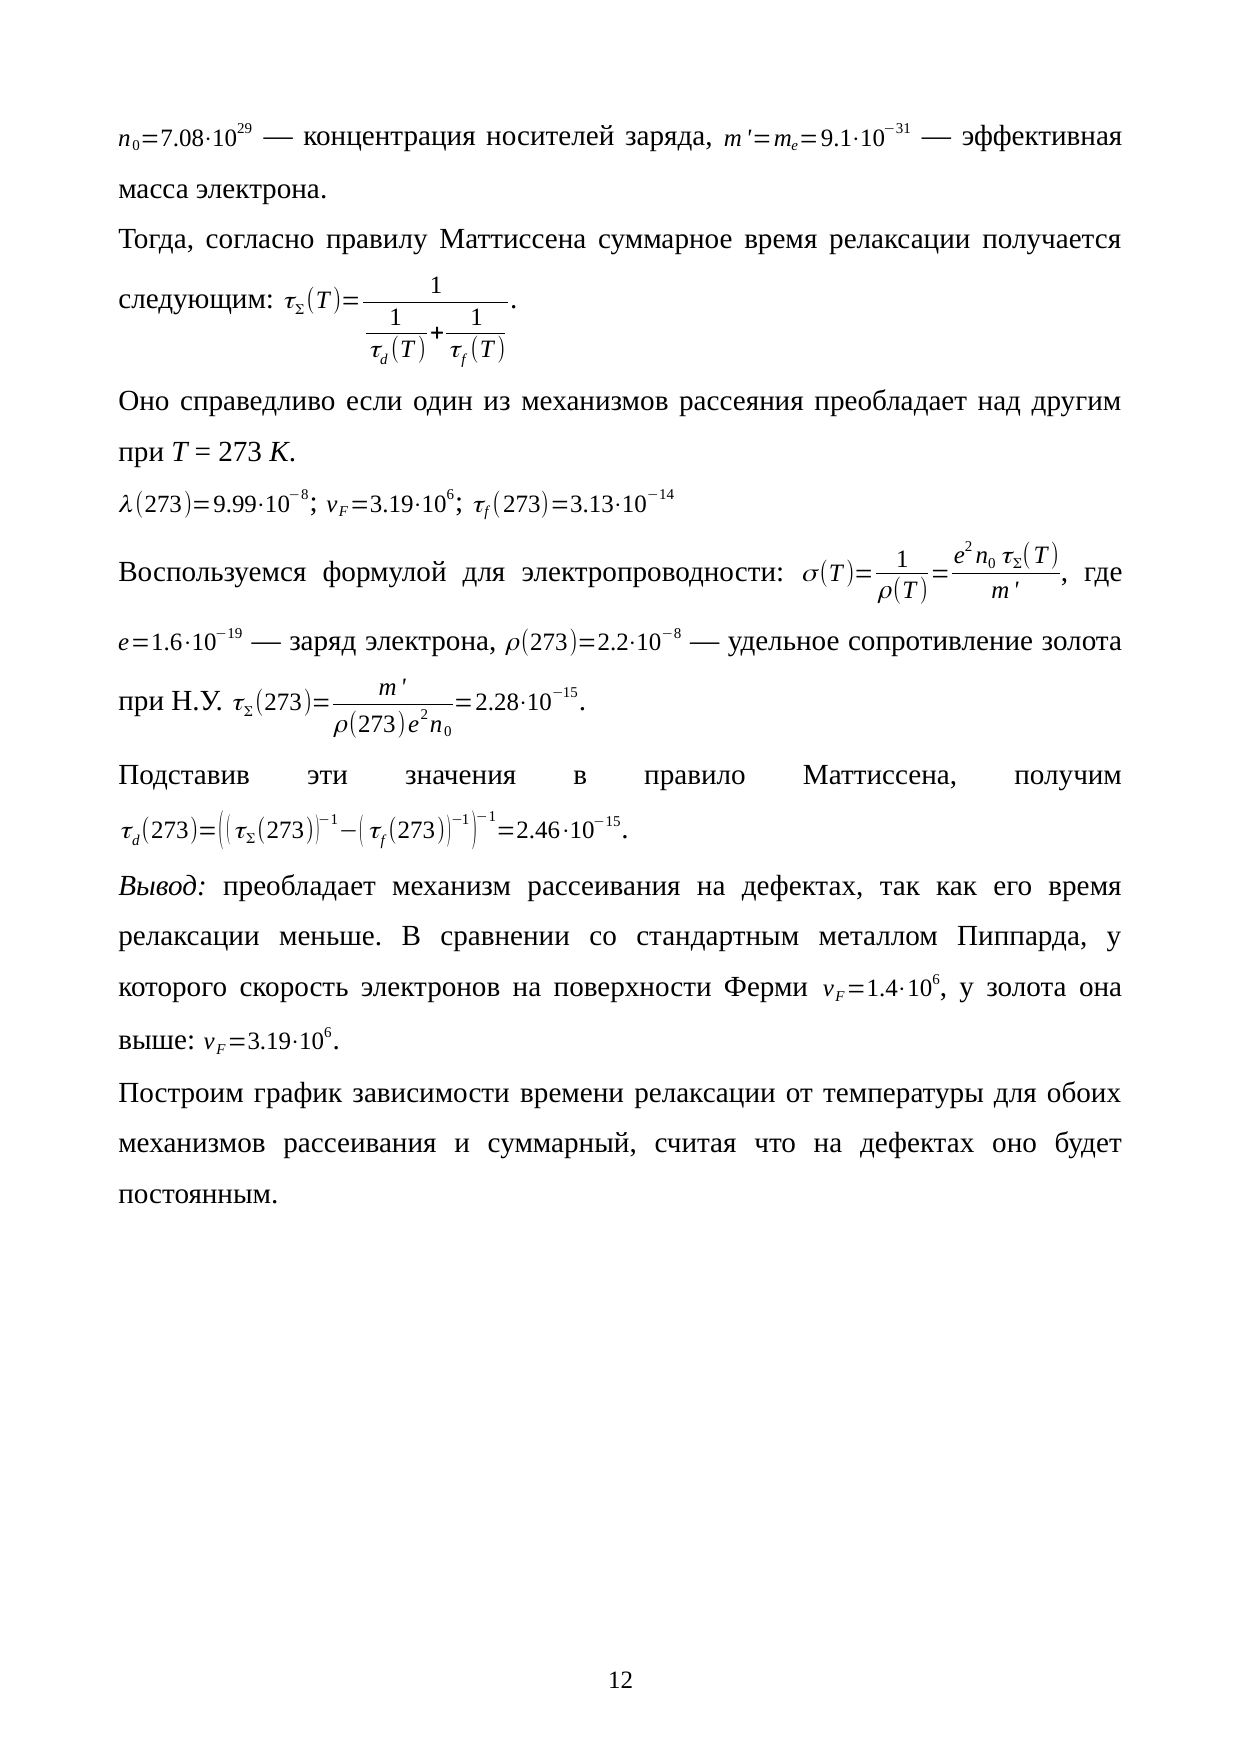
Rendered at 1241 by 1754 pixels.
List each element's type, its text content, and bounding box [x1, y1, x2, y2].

text Подставив эти значения в правило Маттиссена, получим . [118, 757, 1122, 851]
text Оно справедливо если один из механизмов рассеяния преобладает над другим при T = 273 К. [118, 383, 1122, 467]
text Построим график зависимости времени релаксации от температуры для обоих механизмов рассеивания и суммарный, считая что на дефектах оно будет постоянным. [118, 1075, 1122, 1209]
text Время релаксации для электрон-фононного рассеивания в зависимости от температуры: , где — скорость электронов на поверхности Ферми. В последней формуле — постоянная Планка, — концентрация носителей заряда, — эффективная масса электрона. [118, 118, 1122, 205]
text Вывод: преобладает механизм рассеивания на дефектах, так как его время релаксации меньше. В сравнении со стандартным металлом Пиппарда, у которого скорость электронов на поверхности Ферми , у золота она выше: . [118, 868, 1122, 1058]
text ; ; [118, 484, 1122, 521]
text Воспользуемся формулой для электропроводности: , где — заряд электрона, — удельное сопротивление золота при Н.У. . [118, 537, 1122, 740]
text Тогда, согласно правилу Маттиссена суммарное время релаксации получается следующим: . [118, 222, 1122, 367]
